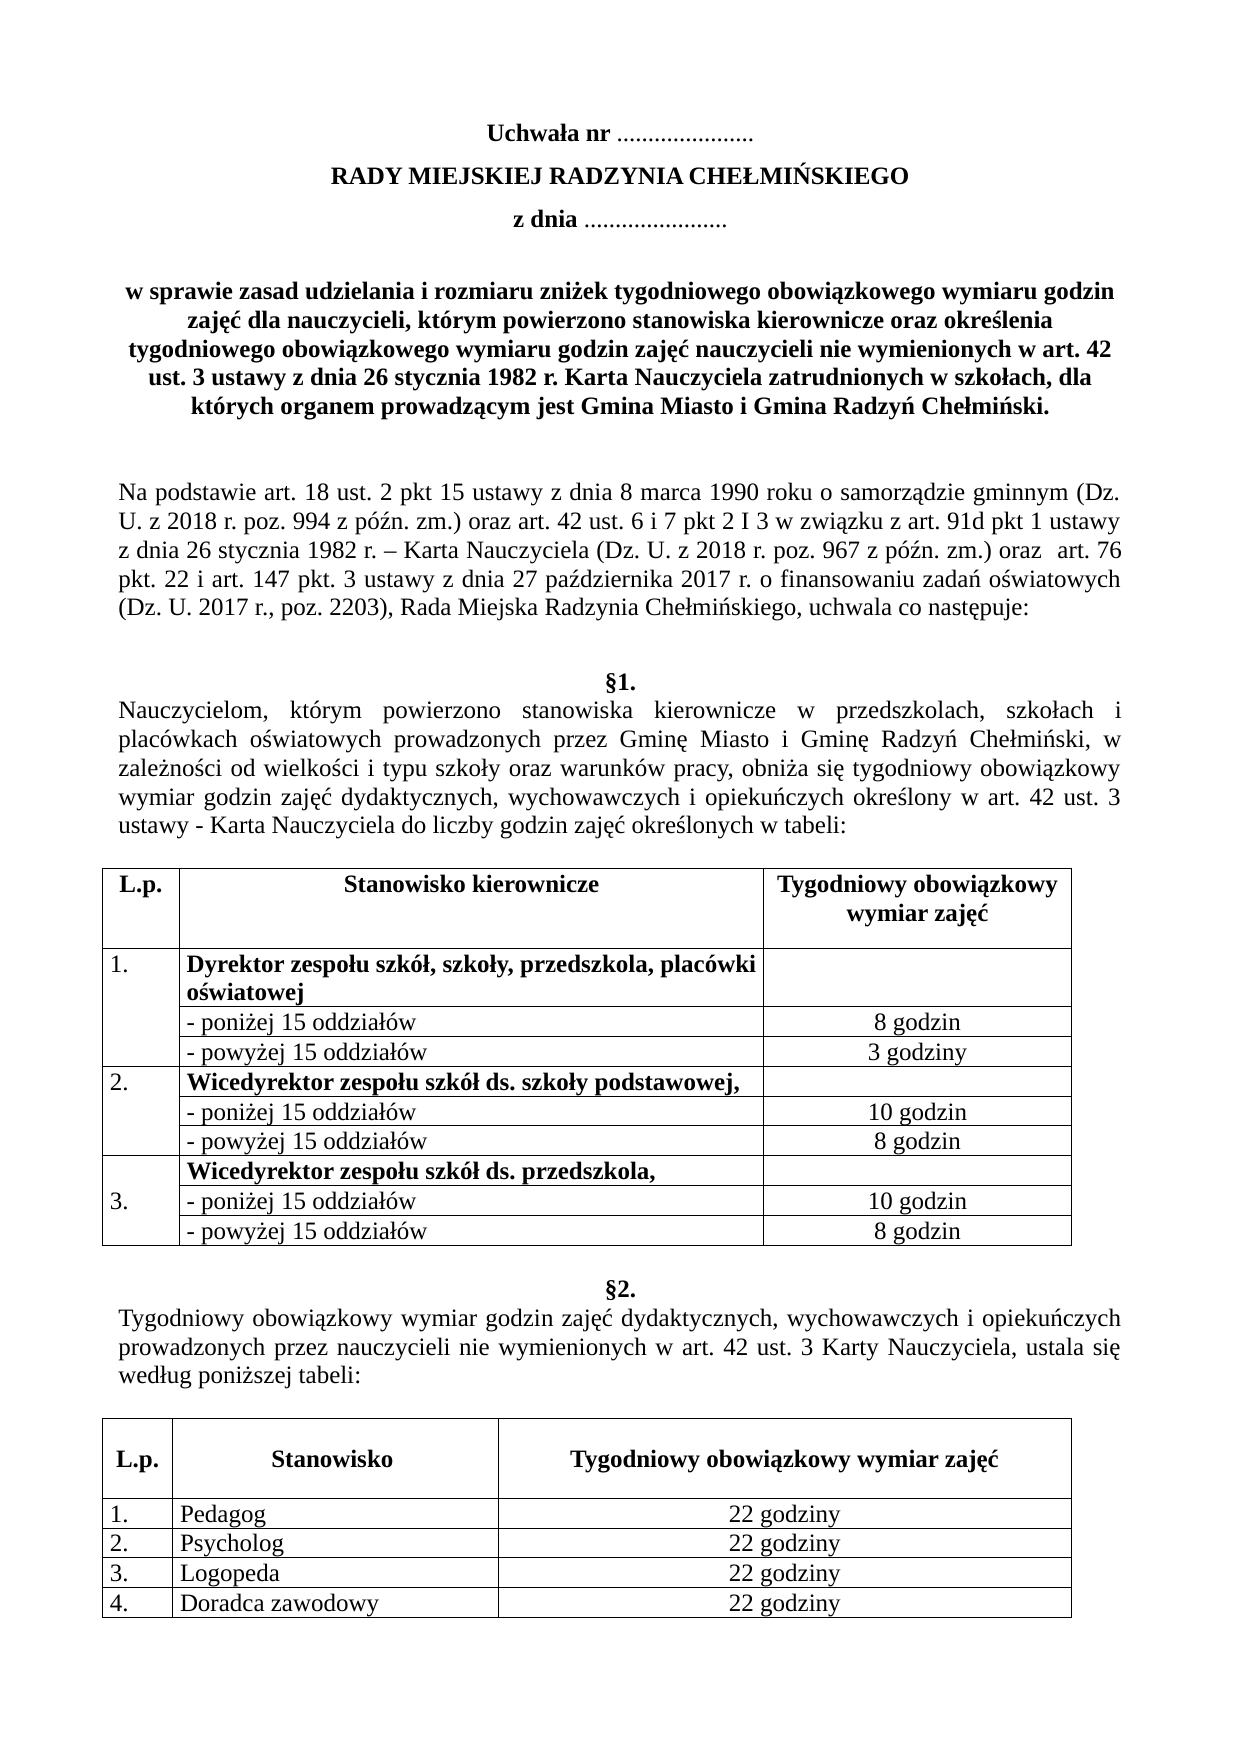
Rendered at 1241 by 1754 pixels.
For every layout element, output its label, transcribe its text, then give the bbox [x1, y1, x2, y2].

table_cell - poniżej 15 oddziałów [180, 1007, 763, 1036]
table_cell Psycholog [173, 1529, 498, 1557]
table_cell 22 godziny [499, 1558, 1071, 1587]
text Tygodniowy obowiązkowy wymiar godzin zajęć dydaktycznych, wychowawczych i opiekuńczych prowadzonych przez nauczycieli nie wymienionych w art. 42 ust. 3 Karty Nauczyciela, ustala się według poniższej tabeli: [118, 1303, 1122, 1389]
table_cell 22 godziny [499, 1588, 1071, 1617]
table_cell 8 godzin [764, 1216, 1071, 1244]
table_header Stanowisko kierownicze [180, 869, 763, 948]
table_cell 10 godzin [764, 1186, 1071, 1215]
table_cell 3. [103, 1156, 179, 1244]
text Na podstawie art. 18 ust. 2 pkt 15 ustawy z dnia 8 marca 1990 roku o samorządzie gminnym (Dz. U. z 2018 r. poz. 994 z późn. zm.) oraz art. 42 ust. 6 i 7 pkt 2 I 3 w związku z art. 91d pkt 1 ustawy z dnia 26 stycznia 1982 r. – Karta Nauczyciela (Dz. U. z 2018 r. poz. 967 z późn. zm.) oraz art. 76 pkt. 22 i art. 147 pkt. 3 ustawy z dnia 27 października 2017 r. o finansowaniu zadań oświatowych (Dz. U. 2017 r., poz. 2203), Rada Miejska Radzynia Chełmińskiego, uchwala co następuje: [118, 477, 1122, 621]
text Nauczycielom, którym powierzono stanowiska kierownicze w przedszkolach, szkołach i placówkach oświatowych prowadzonych przez Gminę Miasto i Gminę Radzyń Chełmiński, w zależności od wielkości i typu szkoły oraz warunków pracy, obniża się tygodniowy obowiązkowy wymiar godzin zajęć dydaktycznych, wychowawczych i opiekuńczych określony w art. 42 ust. 3 ustawy - Karta Nauczyciela do liczby godzin zajęć określonych w tabeli: [118, 695, 1122, 839]
table_cell Wicedyrektor zespołu szkół ds. szkoły podstawowej, [180, 1067, 763, 1096]
table_header Tygodniowy obowiązkowy wymiar zajęć [764, 869, 1071, 948]
text w sprawie zasad udzielania i rozmiaru zniżek tygodniowego obowiązkowego wymiaru godzin zajęć dla nauczycieli, którym powierzono stanowiska kierownicze oraz określenia tygodniowego obowiązkowego wymiaru godzin zajęć nauczycieli nie wymienionych w art. 42 ust. 3 ustawy z dnia 26 stycznia 1982 r. Karta Nauczyciela zatrudnionych w szkołach, dla których organem prowadzącym jest Gmina Miasto i Gmina Radzyń Chełmiński. [118, 276, 1122, 420]
table_cell 10 godzin [764, 1097, 1071, 1125]
table_cell - powyżej 15 oddziałów [180, 1037, 763, 1066]
text RADY MIEJSKIEJ RADZYNIA CHEŁMIŃSKIEGO [118, 161, 1122, 190]
table_cell Logopeda [173, 1558, 498, 1587]
text z dnia ....................... [118, 204, 1122, 233]
table_header L.p. [103, 1419, 172, 1498]
table_cell [764, 1156, 1071, 1185]
table_cell - powyżej 15 oddziałów [180, 1216, 763, 1244]
table_cell - powyżej 15 oddziałów [180, 1126, 763, 1155]
table_cell - poniżej 15 oddziałów [180, 1186, 763, 1215]
table_cell 8 godzin [764, 1007, 1071, 1036]
table_cell Doradca zawodowy [173, 1588, 498, 1617]
table_cell 8 godzin [764, 1126, 1071, 1155]
table_cell 1. [103, 1499, 172, 1527]
table_cell Pedagog [173, 1499, 498, 1527]
table_header Tygodniowy obowiązkowy wymiar zajęć [499, 1419, 1071, 1498]
table_cell Wicedyrektor zespołu szkół ds. przedszkola, [180, 1156, 763, 1185]
table_cell [764, 1067, 1071, 1096]
table_cell 1. [103, 949, 179, 1066]
table_cell Dyrektor zespołu szkół, szkoły, przedszkola, placówki oświatowej [180, 949, 763, 1006]
table_cell [764, 949, 1071, 1006]
table_header L.p. [103, 869, 179, 948]
table_cell 4. [103, 1588, 172, 1617]
table_cell 3 godziny [764, 1037, 1071, 1066]
table_cell - poniżej 15 oddziałów [180, 1097, 763, 1125]
table_cell 3. [103, 1558, 172, 1587]
table_cell 22 godziny [499, 1529, 1071, 1557]
table_header Stanowisko [173, 1419, 498, 1498]
text §1. [118, 667, 1122, 695]
text §2. [118, 1274, 1122, 1303]
table_cell 22 godziny [499, 1499, 1071, 1527]
table_cell 2. [103, 1529, 172, 1557]
text Uchwała nr ...................... [118, 118, 1122, 147]
table_cell 2. [103, 1067, 179, 1155]
